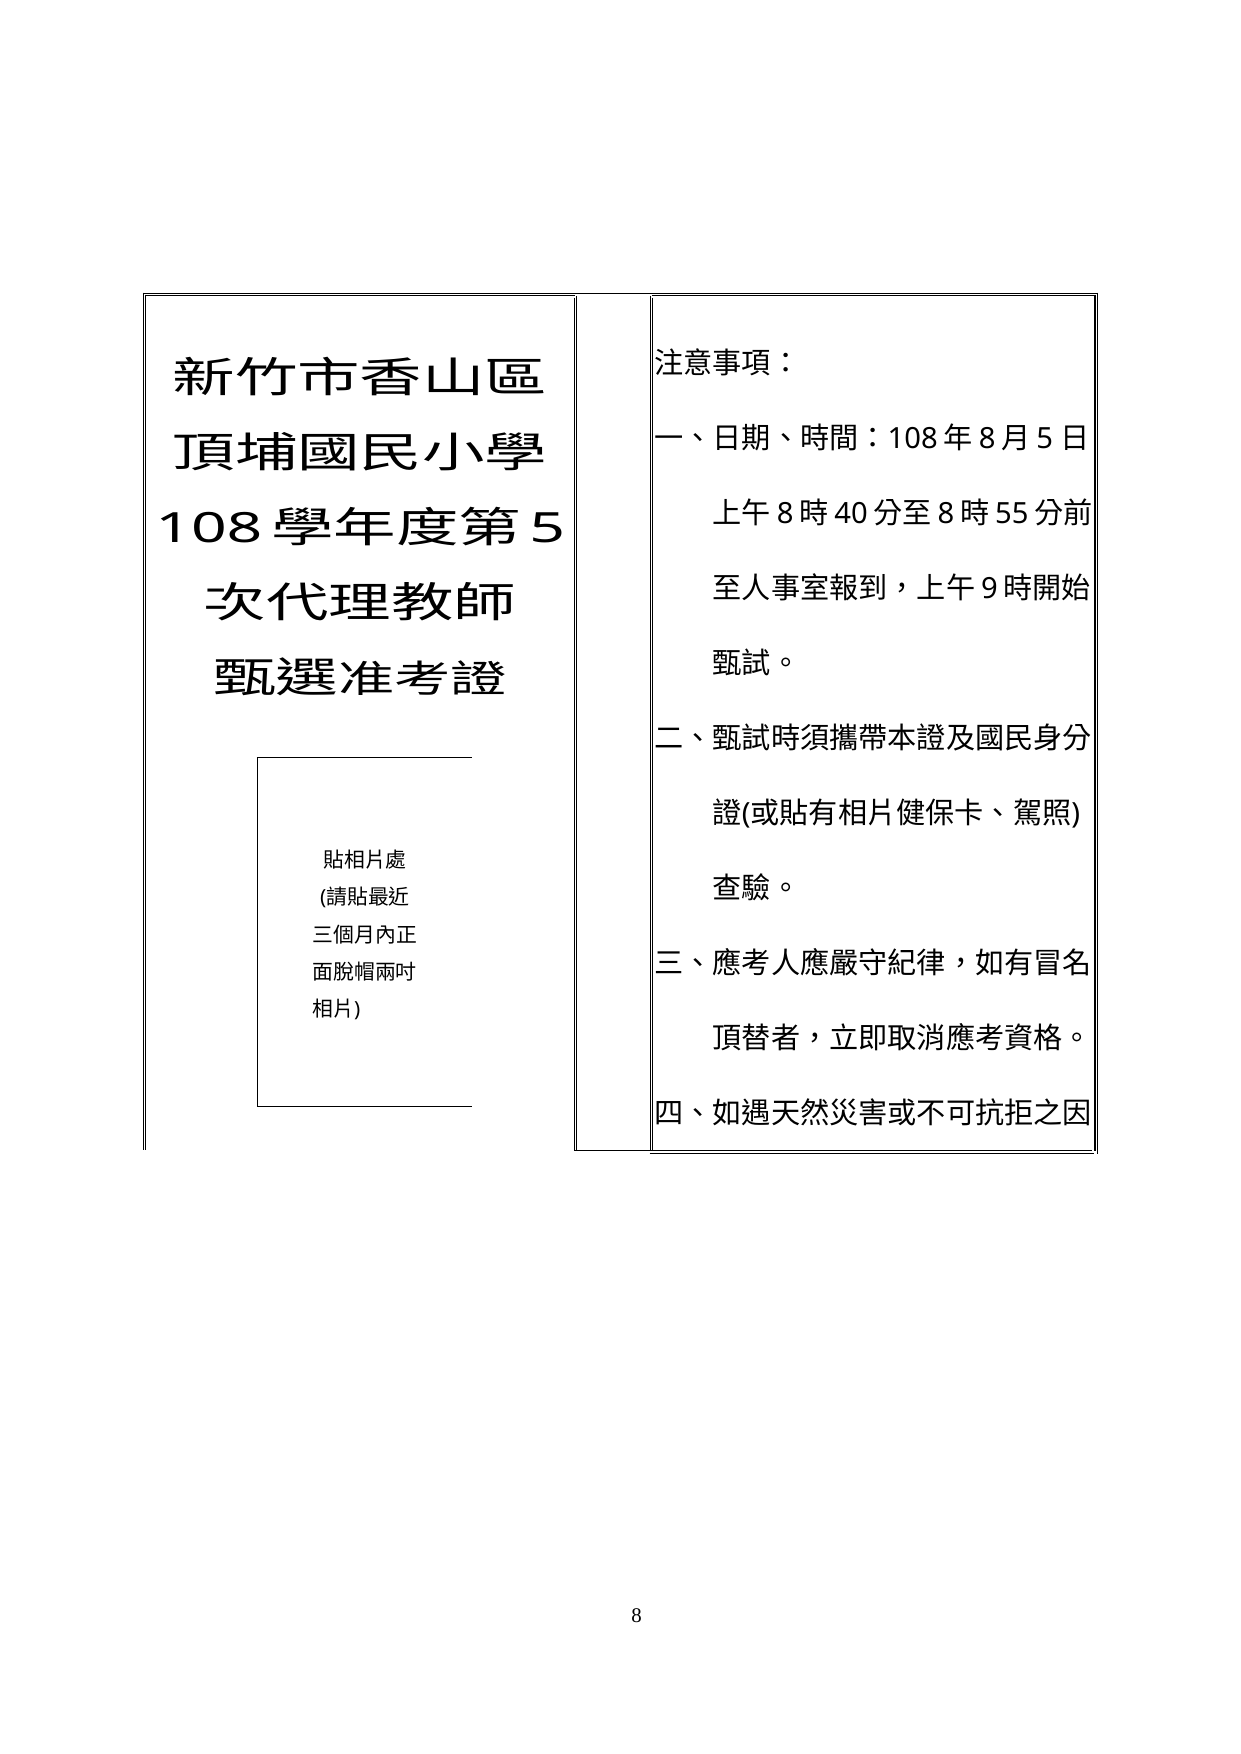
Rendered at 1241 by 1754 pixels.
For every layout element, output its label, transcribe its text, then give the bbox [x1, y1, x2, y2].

table_header 新竹市香山區頂埔國民小學108學年度第5次代理教師 甄選准考證 [146, 294, 576, 712]
table_cell [257, 1107, 472, 1150]
table_header 注意事項： 一、日期、時間：108年8月5 日上午8時40分至8時55分前至人事室報到，上午9時開始甄試。 二、甄試時須攜帶本證及國民身分證(或貼有相片健保卡、駕照)查驗。 三、應考人應嚴守紀律，如有冒名頂替者，立即取消應考資格。 四、如遇天然災害或不可抗拒之因 [651, 296, 1094, 1150]
table_cell [472, 712, 574, 1150]
table_cell [146, 712, 257, 1150]
table_cell 貼相片處 (請貼最近 三個月內正 面脫帽兩吋 相片) [258, 758, 472, 1106]
table_header [576, 294, 651, 1150]
table_cell [257, 712, 472, 757]
